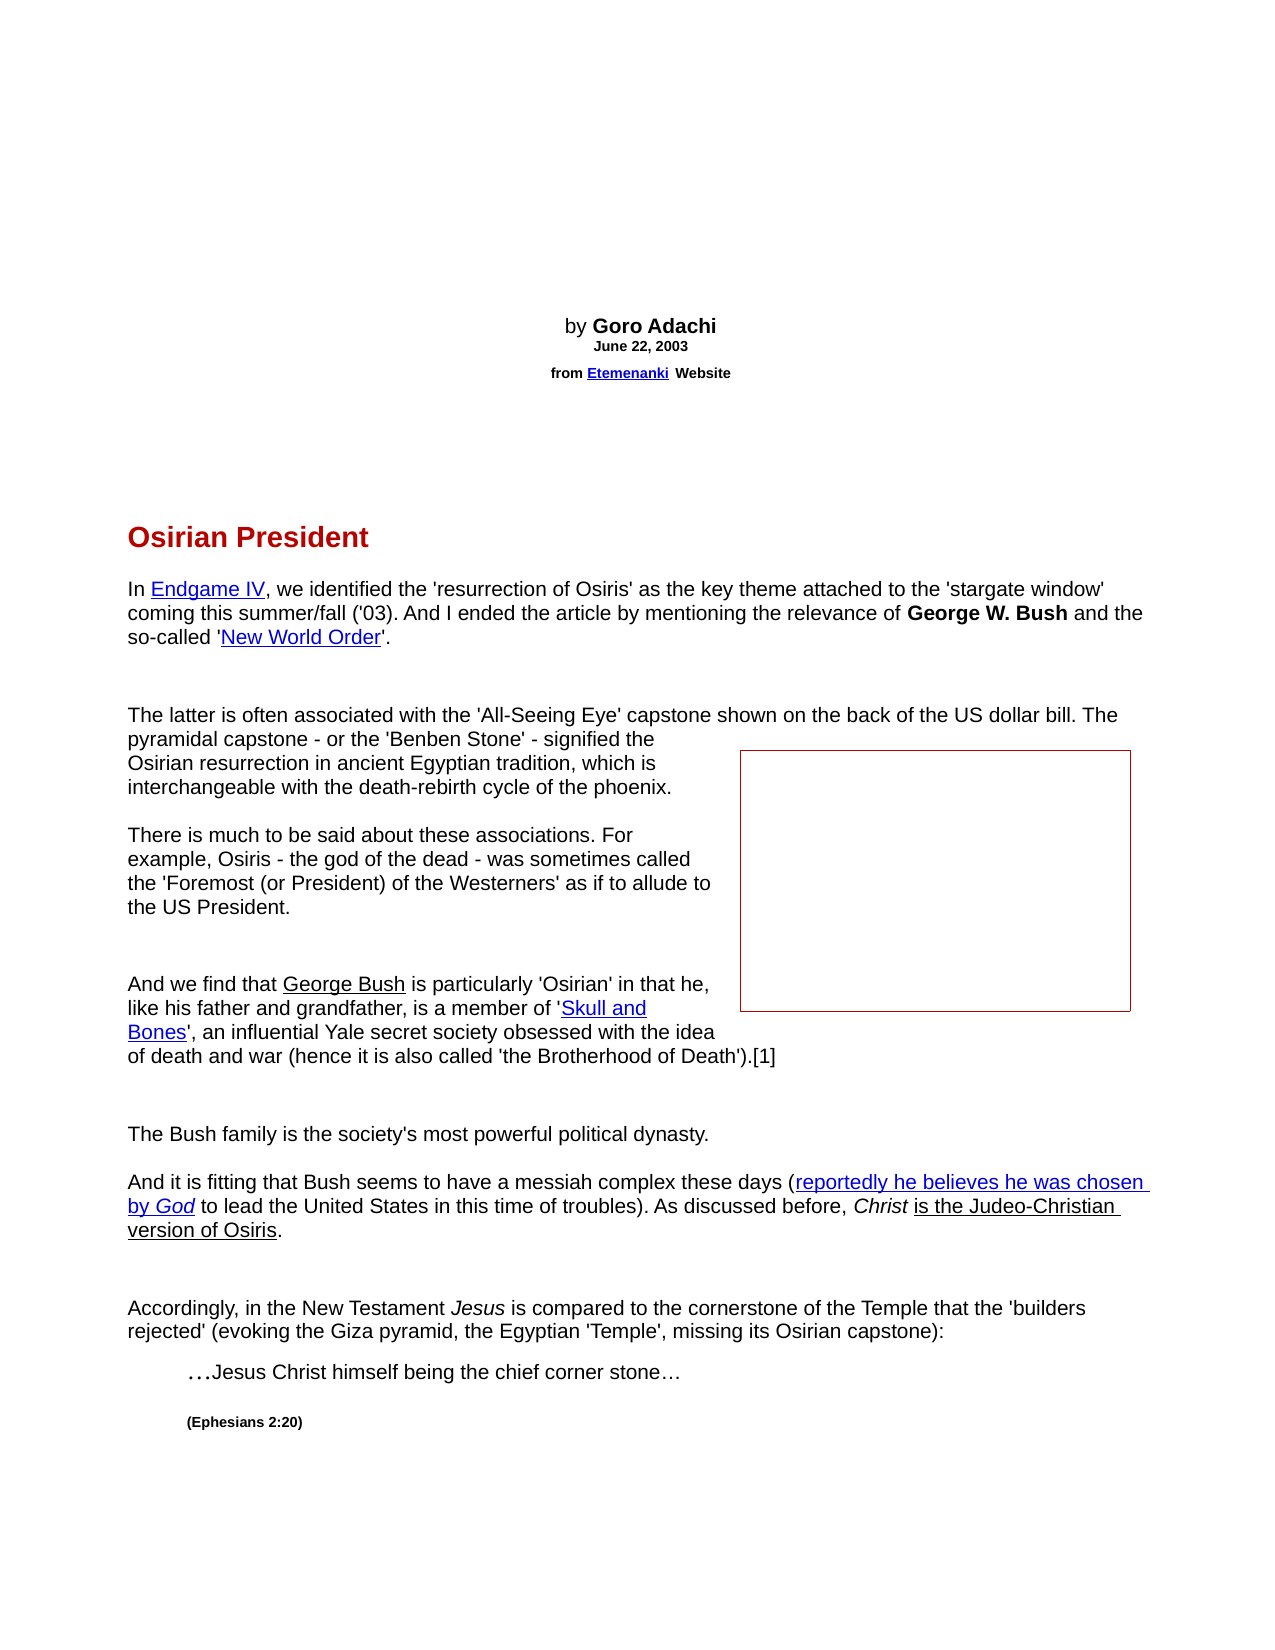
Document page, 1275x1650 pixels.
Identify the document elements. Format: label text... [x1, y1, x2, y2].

text Accordingly, in the New Testament Jesus is compared to the cornerstone of the Temple that the 'builders rejected' (evoking the Giza pyramid, the Egyptian 'Temple', missing its Osirian capstone): [127, 1295, 1154, 1343]
text …Jesus Christ himself being the chief corner stone… [187, 1356, 1095, 1384]
text by Goro Adachi June 22, 2003 from Etemenanki Website [127, 118, 1154, 383]
text Osirian President In Endgame IV, we identified the 'resurrection of Osiris' as the key theme attached to the 'stargate window' coming this summer/fall ('03). And I ended the article by mentioning the relevance of George W. Bush and the so-called 'New World Order'. [127, 520, 1154, 649]
text The Bush family is the society's most powerful political dynasty. And it is fitting that Bush seems to have a messiah complex these days (reportedly he believes he was chosen by God to lead the United States in this time of troubles). As discussed before, Christ is the Judeo-Christian version of Osiris. [127, 1122, 1154, 1242]
text And we find that George Bush is particularly 'Osirian' in that he, like his father and grandfather, is a member of 'Skull and Bones', an influential Yale secret society obsessed with the idea of death and war (hence it is also called 'the Brotherhood of Death').[1] [127, 972, 1154, 1068]
text (Ephesians 2:20) [187, 1414, 1095, 1431]
text The latter is often associated with the 'All-Seeing Eye' capstone shown on the back of the US dollar bill. The pyramidal capstone - or the 'Benben Stone' - signified the Osirian resurrection in ancient Egyptian tradition, which is interchangeable with the death-rebirth cycle of the phoenix. There is much to be said about these associations. For example, Osiris - the god of the dead - was sometimes called the 'Foremost (or President) of the Westerners' as if to allude to the US President. [127, 703, 1154, 918]
